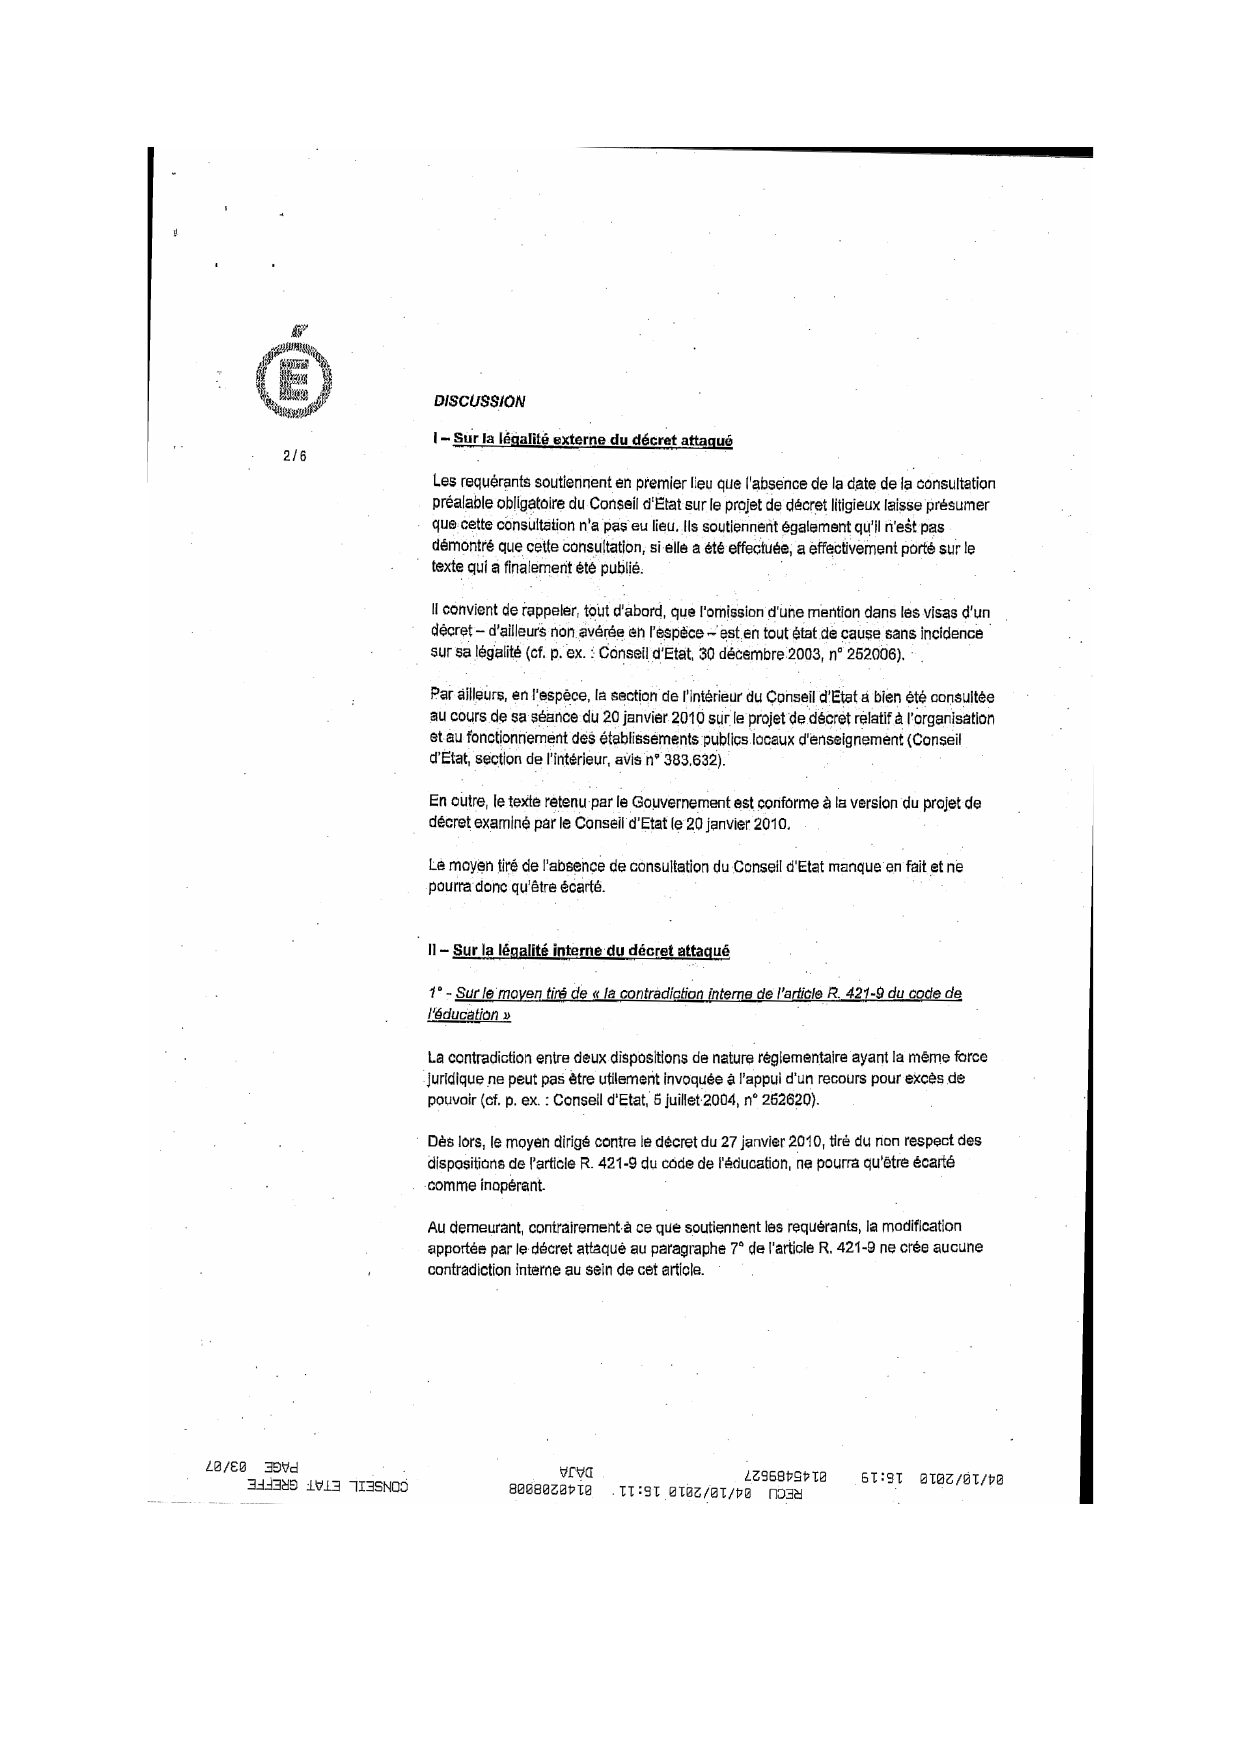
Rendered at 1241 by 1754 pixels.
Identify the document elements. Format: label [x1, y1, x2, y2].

picture [147, 147, 1094, 1504]
